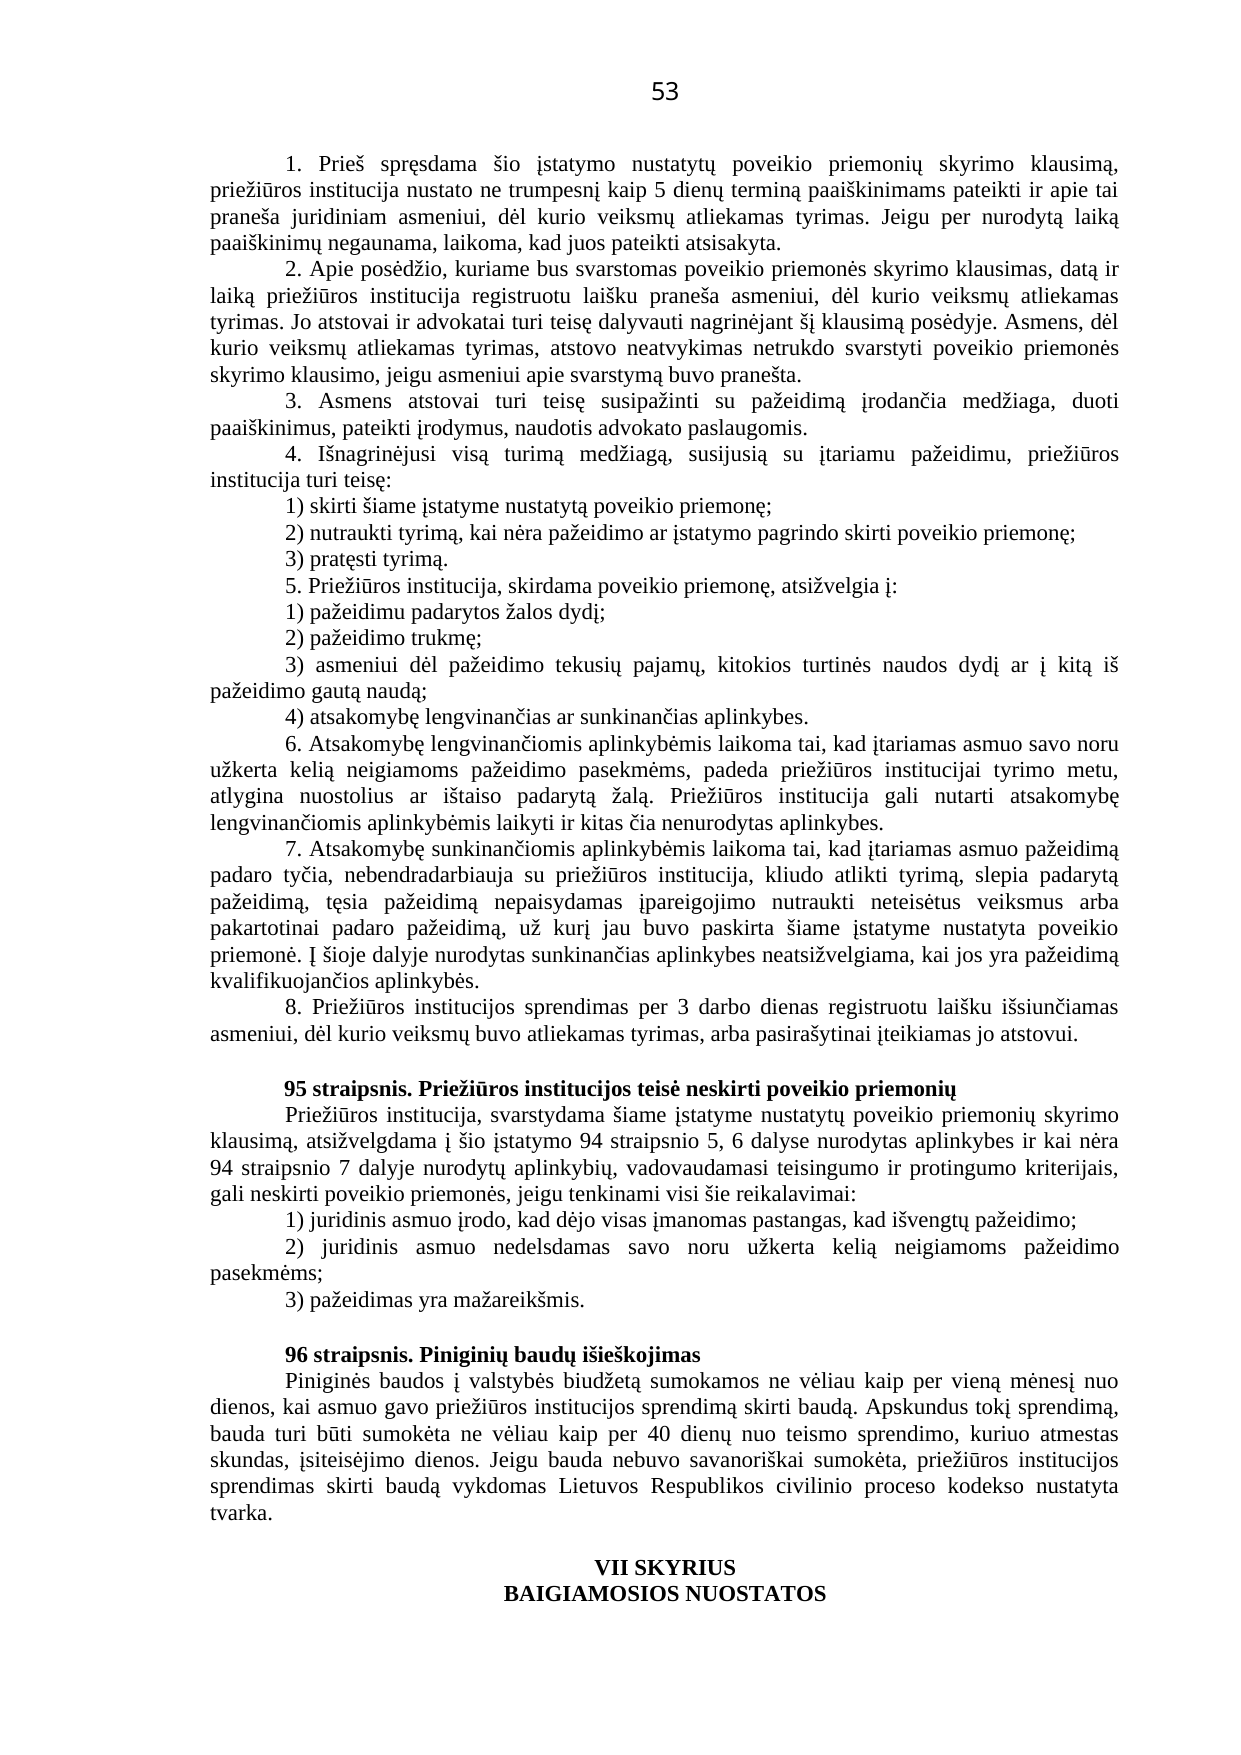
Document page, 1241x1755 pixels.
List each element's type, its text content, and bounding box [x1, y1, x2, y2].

text 3) pratęsti tyrimą. [210, 545, 1120, 572]
text 2) juridinis asmuo nedelsdamas savo noru užkerta kelią neigiamoms pažeidimo pasekmėms; [210, 1233, 1120, 1286]
text 95 straipsnis. Priežiūros institucijos teisė neskirti poveikio priemonių [284, 1075, 1120, 1101]
text 8. Priežiūros institucijos sprendimas per 3 darbo dienas registruotu laišku išsiunčiamas asmeniui, dėl kurio veiksmų buvo atliekamas tyrimas, arba pasirašytinai įteikiamas jo atstovui. [210, 993, 1120, 1046]
text 2) pažeidimo trukmę; [210, 624, 1120, 651]
text 7. Atsakomybę sunkinančiomis aplinkybėmis laikoma tai, kad įtariamas asmuo pažeidimą padaro tyčia, nebendradarbiauja su priežiūros institucija, kliudo atlikti tyrimą, slepia padarytą pažeidimą, tęsia pažeidimą nepaisydamas įpareigojimo nutraukti neteisėtus veiksmus arba pakartotinai padaro pažeidimą, už kurį jau buvo paskirta šiame įstatyme nustatyta poveikio priemonė. Į šioje dalyje nurodytas sunkinančias aplinkybes neatsižvelgiama, kai jos yra pažeidimą kvalifikuojančios aplinkybės. [210, 835, 1120, 993]
text 4. Išnagrinėjusi visą turimą medžiagą, susijusią su įtariamu pažeidimu, priežiūros institucija turi teisę: [210, 440, 1120, 493]
text Priežiūros institucija, svarstydama šiame įstatyme nustatytų poveikio priemonių skyrimo klausimą, atsižvelgdama į šio įstatymo 94 straipsnio 5, 6 dalyse nurodytas aplinkybes ir kai nėra 94 straipsnio 7 dalyje nurodytų aplinkybių, vadovaudamasi teisingumo ir protingumo kriterijais, gali neskirti poveikio priemonės, jeigu tenkinami visi šie reikalavimai: [210, 1101, 1120, 1207]
text VII SKYRIUS [210, 1554, 1120, 1580]
text BAIGIAMOSIOS NUOSTATOS [210, 1580, 1120, 1607]
text 1) skirti šiame įstatyme nustatytą poveikio priemonę; [210, 493, 1120, 519]
text 2. Apie posėdžio, kuriame bus svarstomas poveikio priemonės skyrimo klausimas, datą ir laiką priežiūros institucija registruotu laišku praneša asmeniui, dėl kurio veiksmų atliekamas tyrimas. Jo atstovai ir advokatai turi teisę dalyvauti nagrinėjant šį klausimą posėdyje. Asmens, dėl kurio veiksmų atliekamas tyrimas, atstovo neatvykimas netrukdo svarstyti poveikio priemonės skyrimo klausimo, jeigu asmeniui apie svarstymą buvo pranešta. [210, 255, 1120, 387]
text Piniginės baudos į valstybės biudžetą sumokamos ne vėliau kaip per vieną mėnesį nuo dienos, kai asmuo gavo priežiūros institucijos sprendimą skirti baudą. Apskundus tokį sprendimą, bauda turi būti sumokėta ne vėliau kaip per 40 dienų nuo teismo sprendimo, kuriuo atmestas skundas, įsiteisėjimo dienos. Jeigu bauda nebuvo savanoriškai sumokėta, priežiūros institucijos sprendimas skirti baudą vykdomas Lietuvos Respublikos civilinio proceso kodekso nustatyta tvarka. [210, 1367, 1120, 1525]
text 1. Prieš spręsdama šio įstatymo nustatytų poveikio priemonių skyrimo klausimą, priežiūros institucija nustato ne trumpesnį kaip 5 dienų terminą paaiškinimams pateikti ir apie tai praneša juridiniam asmeniui, dėl kurio veiksmų atliekamas tyrimas. Jeigu per nurodytą laiką paaiškinimų negaunama, laikoma, kad juos pateikti atsisakyta. [210, 150, 1120, 255]
text 3) asmeniui dėl pažeidimo tekusių pajamų, kitokios turtinės naudos dydį ar į kitą iš pažeidimo gautą naudą; [210, 651, 1120, 703]
text 4) atsakomybę lengvinančias ar sunkinančias aplinkybes. [210, 703, 1120, 730]
text 1) juridinis asmuo įrodo, kad dėjo visas įmanomas pastangas, kad išvengtų pažeidimo; [210, 1207, 1120, 1233]
text 3) pažeidimas yra mažareikšmis. [210, 1286, 1120, 1312]
text 2) nutraukti tyrimą, kai nėra pažeidimo ar įstatymo pagrindo skirti poveikio priemonę; [210, 519, 1120, 545]
text 6. Atsakomybę lengvinančiomis aplinkybėmis laikoma tai, kad įtariamas asmuo savo noru užkerta kelią neigiamoms pažeidimo pasekmėms, padeda priežiūros institucijai tyrimo metu, atlygina nuostolius ar ištaiso padarytą žalą. Priežiūros institucija gali nutarti atsakomybę lengvinančiomis aplinkybėmis laikyti ir kitas čia nenurodytas aplinkybes. [210, 730, 1120, 835]
text 1) pažeidimu padarytos žalos dydį; [210, 598, 1120, 624]
text 3. Asmens atstovai turi teisę susipažinti su pažeidimą įrodančia medžiaga, duoti paaiškinimus, pateikti įrodymus, naudotis advokato paslaugomis. [210, 387, 1120, 440]
text 5. Priežiūros institucija, skirdama poveikio priemonę, atsižvelgia į: [210, 572, 1120, 598]
text 96 straipsnis. Piniginių baudų išieškojimas [210, 1341, 1120, 1367]
